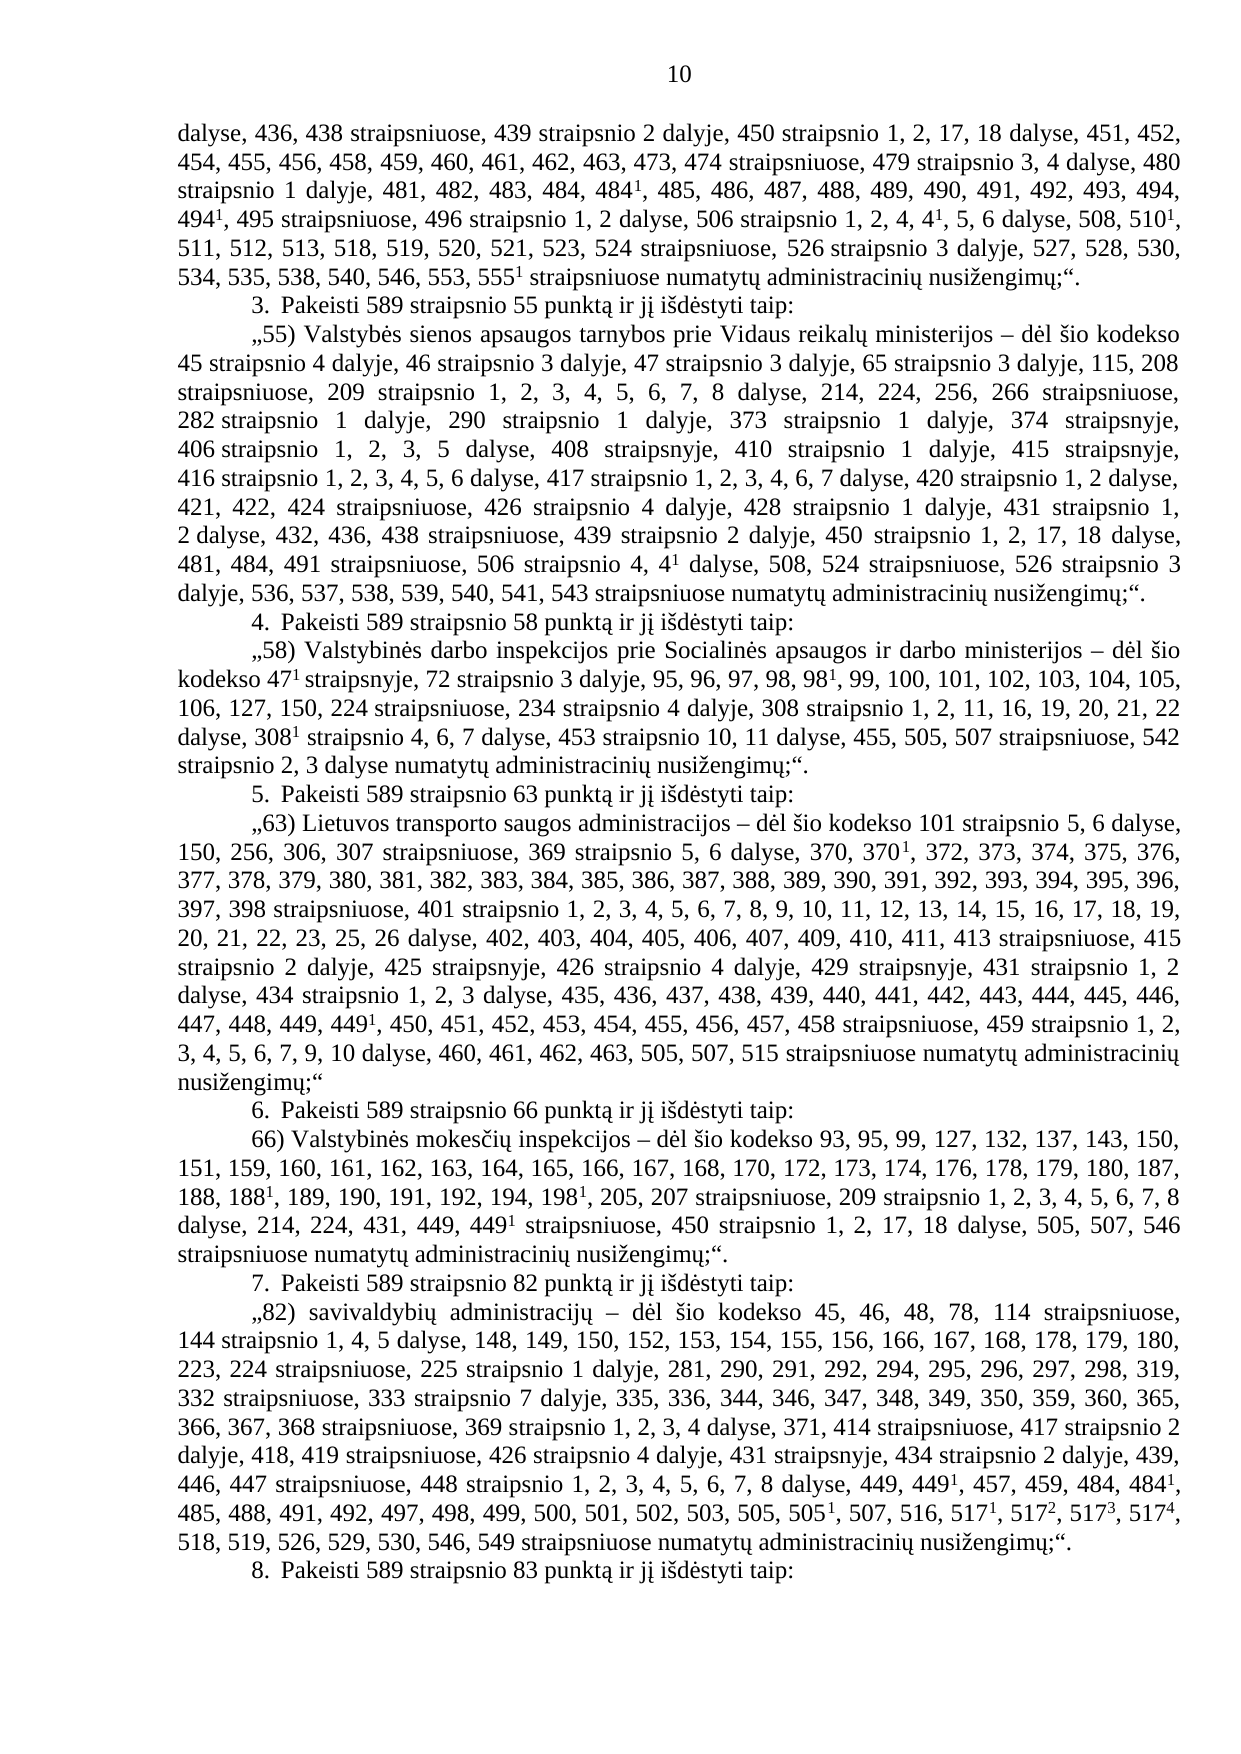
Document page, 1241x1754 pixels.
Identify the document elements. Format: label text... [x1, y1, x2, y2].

text „58) Valstybinės darbo inspekcijos prie Socialinės apsaugos ir darbo ministerijos – dėl šio kodekso 471 straipsnyje, 72 straipsnio 3 dalyje, 95, 96, 97, 98, 981, 99, 100, 101, 102, 103, 104, 105, 106, 127, 150, 224 straipsniuose, 234 straipsnio 4 dalyje, 308 straipsnio 1, 2, 11, 16, 19, 20, 21, 22 dalyse, 3081 straipsnio 4, 6, 7 dalyse, 453 straipsnio 10, 11 dalyse, 455, 505, 507 straipsniuose, 542 straipsnio 2, 3 dalyse numatytų administracinių nusižengimų;“. [177, 636, 1181, 779]
text 6. Pakeisti 589 straipsnio 66 punktą ir jį išdėstyti taip: [251, 1096, 1181, 1124]
text 5. Pakeisti 589 straipsnio 63 punktą ir jį išdėstyti taip: [251, 779, 1181, 808]
text 3. Pakeisti 589 straipsnio 55 punktą ir jį išdėstyti taip: [251, 291, 1181, 319]
text 4. Pakeisti 589 straipsnio 58 punktą ir jį išdėstyti taip: [251, 607, 1181, 636]
text „55) Valstybės sienos apsaugos tarnybos prie Vidaus reikalų ministerijos – dėl šio kodekso 45 straipsnio 4 dalyje, 46 straipsnio 3 dalyje, 47 straipsnio 3 dalyje, 65 straipsnio 3 dalyje, 115, 208 straipsniuose, 209 straipsnio 1, 2, 3, 4, 5, 6, 7, 8 dalyse, 214, 224, 256, 266 straipsniuose, 282 straipsnio 1 dalyje, 290 straipsnio 1 dalyje, 373 straipsnio 1 dalyje, 374 straipsnyje, 406 straipsnio 1, 2, 3, 5 dalyse, 408 straipsnyje, 410 straipsnio 1 dalyje, 415 straipsnyje, 416 straipsnio 1, 2, 3, 4, 5, 6 dalyse, 417 straipsnio 1, 2, 3, 4, 6, 7 dalyse, 420 straipsnio 1, 2 dalyse, 421, 422, 424 straipsniuose, 426 straipsnio 4 dalyje, 428 straipsnio 1 dalyje, 431 straipsnio 1, 2 dalyse, 432, 436, 438 straipsniuose, 439 straipsnio 2 dalyje, 450 straipsnio 1, 2, 17, 18 dalyse, 481, 484, 491 straipsniuose, 506 straipsnio 4, 41 dalyse, 508, 524 straipsniuose, 526 straipsnio 3 dalyje, 536, 537, 538, 539, 540, 541, 543 straipsniuose numatytų administracinių nusižengimų;“. [177, 319, 1181, 607]
text 66) Valstybinės mokesčių inspekcijos – dėl šio kodekso 93, 95, 99, 127, 132, 137, 143, 150, 151, 159, 160, 161, 162, 163, 164, 165, 166, 167, 168, 170, 172, 173, 174, 176, 178, 179, 180, 187, 188, 1881, 189, 190, 191, 192, 194, 1981, 205, 207 straipsniuose, 209 straipsnio 1, 2, 3, 4, 5, 6, 7, 8 dalyse, 214, 224, 431, 449, 4491 straipsniuose, 450 straipsnio 1, 2, 17, 18 dalyse, 505, 507, 546 straipsniuose numatytų administracinių nusižengimų;“. [177, 1124, 1181, 1268]
text dalyse, 436, 438 straipsniuose, 439 straipsnio 2 dalyje, 450 straipsnio 1, 2, 17, 18 dalyse, 451, 452, 454, 455, 456, 458, 459, 460, 461, 462, 463, 473, 474 straipsniuose, 479 straipsnio 3, 4 dalyse, 480 straipsnio 1 dalyje, 481, 482, 483, 484, 4841, 485, 486, 487, 488, 489, 490, 491, 492, 493, 494, 4941, 495 straipsniuose, 496 straipsnio 1, 2 dalyse, 506 straipsnio 1, 2, 4, 41, 5, 6 dalyse, 508, 5101, 511, 512, 513, 518, 519, 520, 521, 523, 524 straipsniuose, 526 straipsnio 3 dalyje, 527, 528, 530, 534, 535, 538, 540, 546, 553, 5551 straipsniuose numatytų administracinių nusižengimų;“. [177, 118, 1181, 291]
text „63) Lietuvos transporto saugos administracijos – dėl šio kodekso 101 straipsnio 5, 6 dalyse, 150, 256, 306, 307 straipsniuose, 369 straipsnio 5, 6 dalyse, 370, 3701, 372, 373, 374, 375, 376, 377, 378, 379, 380, 381, 382, 383, 384, 385, 386, 387, 388, 389, 390, 391, 392, 393, 394, 395, 396, 397, 398 straipsniuose, 401 straipsnio 1, 2, 3, 4, 5, 6, 7, 8, 9, 10, 11, 12, 13, 14, 15, 16, 17, 18, 19, 20, 21, 22, 23, 25, 26 dalyse, 402, 403, 404, 405, 406, 407, 409, 410, 411, 413 straipsniuose, 415 straipsnio 2 dalyje, 425 straipsnyje, 426 straipsnio 4 dalyje, 429 straipsnyje, 431 straipsnio 1, 2 dalyse, 434 straipsnio 1, 2, 3 dalyse, 435, 436, 437, 438, 439, 440, 441, 442, 443, 444, 445, 446, 447, 448, 449, 4491, 450, 451, 452, 453, 454, 455, 456, 457, 458 straipsniuose, 459 straipsnio 1, 2, 3, 4, 5, 6, 7, 9, 10 dalyse, 460, 461, 462, 463, 505, 507, 515 straipsniuose numatytų administracinių nusižengimų;“ [177, 808, 1181, 1096]
text 7. Pakeisti 589 straipsnio 82 punktą ir jį išdėstyti taip: [251, 1268, 1181, 1297]
text „82) savivaldybių administracijų – dėl šio kodekso 45, 46, 48, 78, 114 straipsniuose, 144 straipsnio 1, 4, 5 dalyse, 148, 149, 150, 152, 153, 154, 155, 156, 166, 167, 168, 178, 179, 180, 223, 224 straipsniuose, 225 straipsnio 1 dalyje, 281, 290, 291, 292, 294, 295, 296, 297, 298, 319, 332 straipsniuose, 333 straipsnio 7 dalyje, 335, 336, 344, 346, 347, 348, 349, 350, 359, 360, 365, 366, 367, 368 straipsniuose, 369 straipsnio 1, 2, 3, 4 dalyse, 371, 414 straipsniuose, 417 straipsnio 2 dalyje, 418, 419 straipsniuose, 426 straipsnio 4 dalyje, 431 straipsnyje, 434 straipsnio 2 dalyje, 439, 446, 447 straipsniuose, 448 straipsnio 1, 2, 3, 4, 5, 6, 7, 8 dalyse, 449, 4491, 457, 459, 484, 4841, 485, 488, 491, 492, 497, 498, 499, 500, 501, 502, 503, 505, 5051, 507, 516, 5171, 5172, 5173, 5174, 518, 519, 526, 529, 530, 546, 549 straipsniuose numatytų administracinių nusižengimų;“. [177, 1297, 1181, 1556]
text 8. Pakeisti 589 straipsnio 83 punktą ir jį išdėstyti taip: [251, 1556, 1181, 1584]
